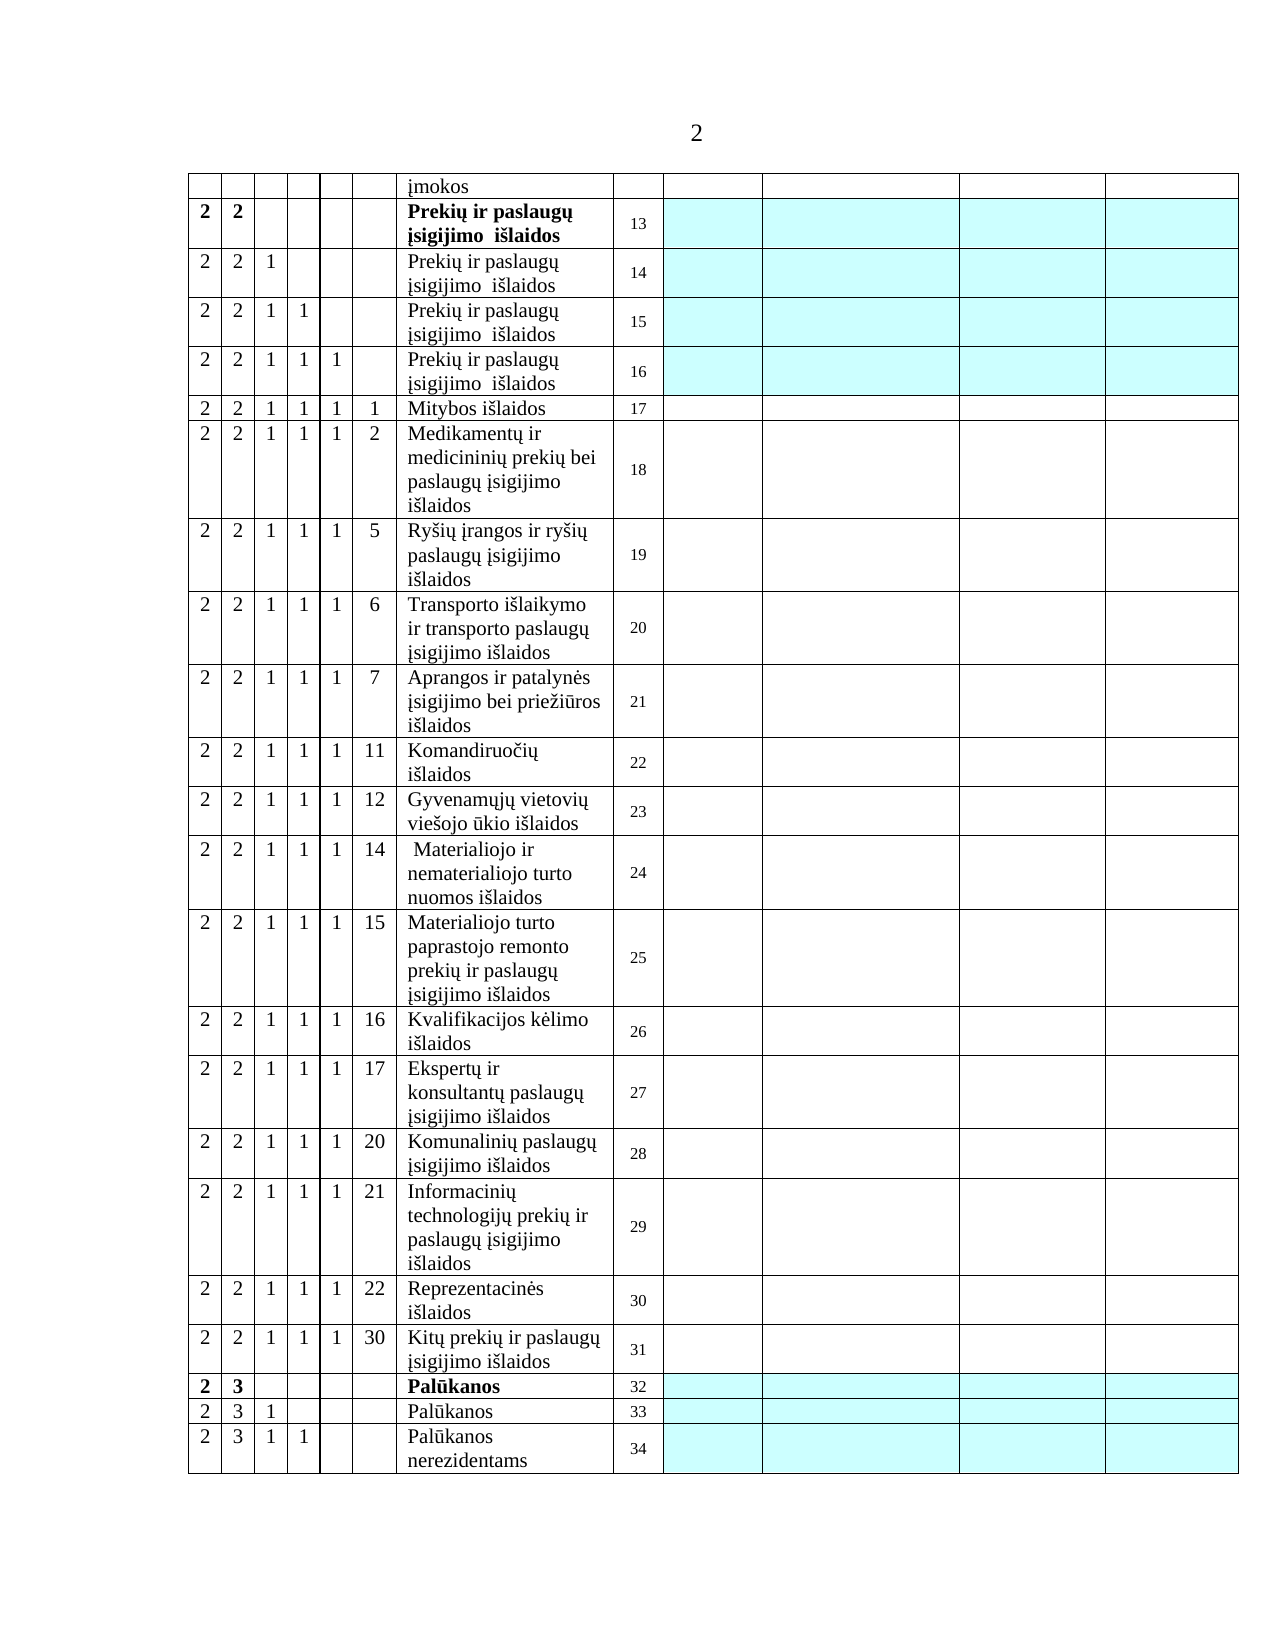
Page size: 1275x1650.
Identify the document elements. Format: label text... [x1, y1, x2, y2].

table_cell Reprezentacinės išlaidos [397, 1276, 613, 1324]
table_cell 1 [321, 421, 352, 517]
table_cell [664, 1056, 762, 1128]
table_cell [1106, 1179, 1238, 1275]
table_cell 1 [353, 396, 396, 420]
table_cell 21 [614, 665, 663, 737]
table_cell [189, 174, 221, 198]
table_cell 1 [255, 836, 287, 909]
table_cell 1 [288, 787, 319, 835]
table_cell [763, 1129, 959, 1177]
table_cell [664, 174, 762, 198]
table_cell 2 [222, 1056, 254, 1128]
table_cell 1 [288, 421, 319, 517]
table_cell [664, 910, 762, 1006]
table_cell [960, 298, 1105, 346]
table_cell 2 [189, 787, 221, 835]
table_cell [960, 1129, 1105, 1177]
table_cell [960, 1179, 1105, 1275]
table_cell [353, 199, 396, 247]
table_cell 2 [189, 1276, 221, 1324]
table_cell Aprangos ir patalynės įsigijimo bei priežiūros išlaidos [397, 665, 613, 737]
table_cell 1 [321, 836, 352, 909]
table_cell 16 [614, 347, 663, 395]
table_cell Palūkanos nerezidentams [397, 1424, 613, 1472]
table_cell 2 [189, 1179, 221, 1275]
table_cell Gyvenamųjų vietovių viešojo ūkio išlaidos [397, 787, 613, 835]
table_cell 2 [222, 665, 254, 737]
table_cell 2 [189, 519, 221, 591]
table_cell 1 [255, 249, 287, 297]
table_cell [960, 421, 1105, 517]
table_cell [1106, 396, 1238, 420]
table_cell 31 [614, 1325, 663, 1373]
table_cell 1 [321, 1007, 352, 1055]
table_cell [960, 665, 1105, 737]
table_cell [664, 519, 762, 591]
table_cell [763, 1276, 959, 1324]
table_cell [763, 910, 959, 1006]
table_cell 1 [288, 347, 319, 395]
table_cell Kitų prekių ir paslaugų įsigijimo išlaidos [397, 1325, 613, 1373]
table_cell 1 [255, 1276, 287, 1324]
table_cell [1106, 665, 1238, 737]
table_cell 11 [353, 738, 396, 786]
table_cell [763, 347, 959, 395]
table_cell 1 [288, 1424, 319, 1472]
table_cell 1 [255, 421, 287, 517]
table_cell 24 [614, 836, 663, 909]
table_cell [288, 249, 319, 297]
table_cell [664, 1424, 762, 1472]
table_cell [1106, 199, 1238, 247]
table_cell 33 [614, 1399, 663, 1423]
table_cell [1106, 1007, 1238, 1055]
table_cell [353, 249, 396, 297]
table_cell 1 [255, 1129, 287, 1177]
table_cell 2 [222, 910, 254, 1006]
table_cell 7 [353, 665, 396, 737]
table_cell 1 [321, 1179, 352, 1275]
table_cell Materialiojo ir nematerialiojo turto nuomos išlaidos [397, 836, 613, 909]
table_cell [321, 1399, 352, 1423]
table_cell [321, 199, 352, 247]
table_cell [222, 174, 254, 198]
table_cell 3 [222, 1399, 254, 1423]
table_cell 1 [255, 396, 287, 420]
table_cell [1106, 249, 1238, 297]
table_cell [353, 1374, 396, 1398]
table_cell [960, 738, 1105, 786]
table_cell [288, 199, 319, 247]
table_cell [1106, 1325, 1238, 1373]
table_cell Ryšių įrangos ir ryšių paslaugų įsigijimo išlaidos [397, 519, 613, 591]
table_cell [664, 665, 762, 737]
table_cell [763, 396, 959, 420]
table_cell Materialiojo turto paprastojo remonto prekių ir paslaugų įsigijimo išlaidos [397, 910, 613, 1006]
table_cell 1 [288, 396, 319, 420]
table_cell 1 [321, 665, 352, 737]
table_cell 2 [189, 421, 221, 517]
table_cell [664, 1129, 762, 1177]
table_cell [960, 836, 1105, 909]
table_cell [353, 1424, 396, 1472]
table_cell [321, 298, 352, 346]
table_cell 2 [189, 1129, 221, 1177]
table_cell [353, 347, 396, 395]
table_cell [255, 174, 287, 198]
table_cell 2 [189, 1399, 221, 1423]
table_cell [1106, 1399, 1238, 1423]
table_cell 2 [189, 910, 221, 1006]
table_cell 2 [222, 1325, 254, 1373]
table_cell 2 [189, 738, 221, 786]
table_cell 1 [321, 787, 352, 835]
table_cell [960, 1325, 1105, 1373]
table_cell 1 [321, 1056, 352, 1128]
table_cell 32 [614, 1374, 663, 1398]
table_cell [763, 592, 959, 664]
table_cell Ekspertų ir konsultantų paslaugų įsigijimo išlaidos [397, 1056, 613, 1128]
table_cell 2 [189, 1374, 221, 1398]
table_cell [960, 347, 1105, 395]
table_cell 1 [288, 1056, 319, 1128]
table_cell [1106, 592, 1238, 664]
table_cell 15 [353, 910, 396, 1006]
table_cell 15 [614, 298, 663, 346]
table_cell 2 [222, 1179, 254, 1275]
table_cell [664, 396, 762, 420]
table_cell 22 [353, 1276, 396, 1324]
table_cell [288, 1399, 319, 1423]
table_cell 2 [189, 1325, 221, 1373]
table_cell 26 [614, 1007, 663, 1055]
table_cell [664, 592, 762, 664]
table_cell 2 [189, 1007, 221, 1055]
table_cell 1 [321, 519, 352, 591]
table_cell [664, 1007, 762, 1055]
table_cell [763, 1399, 959, 1423]
table_cell [321, 1424, 352, 1472]
table_cell 2 [189, 347, 221, 395]
table_cell 1 [255, 1399, 287, 1423]
table_cell [960, 787, 1105, 835]
table_cell [960, 199, 1105, 247]
table_cell Prekių ir paslaugų įsigijimo išlaidos [397, 199, 613, 247]
table_cell [960, 1399, 1105, 1423]
table_cell įmokos [397, 174, 613, 198]
table_cell 2 [189, 665, 221, 737]
table_cell [1106, 519, 1238, 591]
table_cell 1 [255, 1325, 287, 1373]
table_cell 1 [321, 1129, 352, 1177]
table_cell Mitybos išlaidos [397, 396, 613, 420]
table_cell [664, 1374, 762, 1398]
table_cell 2 [189, 298, 221, 346]
table_cell [1106, 298, 1238, 346]
table_cell 23 [614, 787, 663, 835]
table_cell 1 [288, 1129, 319, 1177]
table_cell 1 [288, 910, 319, 1006]
table_cell 1 [255, 519, 287, 591]
table_cell 5 [353, 519, 396, 591]
table_cell 1 [321, 1325, 352, 1373]
table_cell 2 [189, 836, 221, 909]
table_cell 29 [614, 1179, 663, 1275]
table_cell 1 [321, 592, 352, 664]
table_cell 30 [353, 1325, 396, 1373]
table_cell 1 [255, 347, 287, 395]
table_cell 25 [614, 910, 663, 1006]
table_cell [960, 910, 1105, 1006]
table_cell [288, 174, 319, 198]
table_cell 1 [288, 836, 319, 909]
table_cell [763, 1179, 959, 1275]
table_cell [664, 787, 762, 835]
table_cell 1 [321, 910, 352, 1006]
table_cell [960, 592, 1105, 664]
table_cell [763, 1374, 959, 1398]
table_cell 2 [189, 199, 221, 247]
table_cell Kvalifikacijos kėlimo išlaidos [397, 1007, 613, 1055]
table_cell [664, 1325, 762, 1373]
table_cell [664, 298, 762, 346]
table_cell [763, 174, 959, 198]
table_cell Komunalinių paslaugų įsigijimo išlaidos [397, 1129, 613, 1177]
table_cell 17 [614, 396, 663, 420]
table_cell 1 [255, 1424, 287, 1472]
table_cell [664, 836, 762, 909]
table_cell [664, 738, 762, 786]
table_cell 1 [288, 1276, 319, 1324]
table_cell 1 [255, 1007, 287, 1055]
table_cell 1 [288, 519, 319, 591]
table_cell 1 [288, 738, 319, 786]
table_cell [763, 1325, 959, 1373]
table_cell 1 [288, 1007, 319, 1055]
table_cell [353, 298, 396, 346]
table_cell [664, 347, 762, 395]
table_cell 2 [222, 738, 254, 786]
table_cell Prekių ir paslaugų įsigijimo išlaidos [397, 249, 613, 297]
table_cell [960, 1276, 1105, 1324]
table_cell 1 [321, 1276, 352, 1324]
table_cell Palūkanos [397, 1399, 613, 1423]
table_cell 2 [222, 396, 254, 420]
table_cell 2 [222, 199, 254, 247]
table_cell 20 [353, 1129, 396, 1177]
table_cell 20 [614, 592, 663, 664]
table_cell [763, 249, 959, 297]
table_cell 2 [189, 1424, 221, 1472]
table_cell [763, 1007, 959, 1055]
table_cell [1106, 910, 1238, 1006]
table_cell [763, 421, 959, 517]
table_cell 2 [222, 421, 254, 517]
table_cell [1106, 1129, 1238, 1177]
table_cell [960, 396, 1105, 420]
table_cell [1106, 1424, 1238, 1472]
table_cell 1 [288, 592, 319, 664]
table_cell 2 [222, 298, 254, 346]
table_cell [664, 1179, 762, 1275]
table_cell 22 [614, 738, 663, 786]
table_cell 1 [255, 1056, 287, 1128]
table_cell Transporto išlaikymo ir transporto paslaugų įsigijimo išlaidos [397, 592, 613, 664]
table_cell [960, 249, 1105, 297]
table_cell 2 [222, 347, 254, 395]
table_cell Palūkanos [397, 1374, 613, 1398]
table_cell 1 [321, 396, 352, 420]
table_cell [1106, 1374, 1238, 1398]
table_cell 12 [353, 787, 396, 835]
table_cell 1 [255, 787, 287, 835]
table_cell Komandiruočių išlaidos [397, 738, 613, 786]
table_cell [763, 836, 959, 909]
table_cell 2 [222, 836, 254, 909]
table_cell [321, 174, 352, 198]
table_cell 2 [189, 592, 221, 664]
table_cell [664, 1276, 762, 1324]
table_cell [288, 1374, 319, 1398]
table_cell 2 [222, 1007, 254, 1055]
table_cell 1 [255, 1179, 287, 1275]
table_cell [960, 519, 1105, 591]
table_cell [664, 199, 762, 247]
table_cell 1 [255, 910, 287, 1006]
table_cell 1 [288, 298, 319, 346]
table_cell 2 [189, 249, 221, 297]
table_cell 30 [614, 1276, 663, 1324]
table_cell 1 [288, 1325, 319, 1373]
table_cell [664, 1399, 762, 1423]
table_cell [321, 249, 352, 297]
table_cell 2 [222, 787, 254, 835]
table_cell [763, 298, 959, 346]
table_cell 2 [222, 1276, 254, 1324]
table_cell [1106, 1276, 1238, 1324]
table_cell [1106, 347, 1238, 395]
table_cell 1 [288, 1179, 319, 1275]
table_cell 28 [614, 1129, 663, 1177]
table_cell 14 [353, 836, 396, 909]
table_cell [763, 199, 959, 247]
table_cell [960, 1007, 1105, 1055]
table_cell [255, 1374, 287, 1398]
table_cell [960, 174, 1105, 198]
table_cell 19 [614, 519, 663, 591]
table_cell [960, 1056, 1105, 1128]
table_cell [255, 199, 287, 247]
table_cell 1 [255, 592, 287, 664]
table_cell 2 [222, 249, 254, 297]
table_cell 3 [222, 1424, 254, 1472]
table_cell Medikamentų ir medicininių prekių bei paslaugų įsigijimo išlaidos [397, 421, 613, 517]
table_cell [1106, 787, 1238, 835]
table_cell Informacinių technologijų prekių ir paslaugų įsigijimo išlaidos [397, 1179, 613, 1275]
table_cell [960, 1374, 1105, 1398]
table_cell [353, 174, 396, 198]
table_cell [763, 738, 959, 786]
table_cell 16 [353, 1007, 396, 1055]
table_cell [1106, 421, 1238, 517]
table_cell [1106, 836, 1238, 909]
table_cell 6 [353, 592, 396, 664]
table_cell [763, 519, 959, 591]
table_cell [614, 174, 663, 198]
table_cell 1 [321, 347, 352, 395]
table_cell [1106, 1056, 1238, 1128]
table_cell 2 [222, 592, 254, 664]
table_cell 2 [189, 1056, 221, 1128]
table_cell 2 [353, 421, 396, 517]
table_cell 1 [321, 738, 352, 786]
table_cell [353, 1399, 396, 1423]
table_cell [763, 1424, 959, 1472]
table_cell 1 [288, 665, 319, 737]
table_cell Prekių ir paslaugų įsigijimo išlaidos [397, 347, 613, 395]
table_cell 2 [189, 396, 221, 420]
table_cell 17 [353, 1056, 396, 1128]
table_cell 2 [222, 1129, 254, 1177]
table_cell [664, 249, 762, 297]
table_cell 18 [614, 421, 663, 517]
table_cell 1 [255, 738, 287, 786]
table_cell 13 [614, 199, 663, 247]
table_cell Prekių ir paslaugų įsigijimo išlaidos [397, 298, 613, 346]
table_cell [664, 421, 762, 517]
table_cell [960, 1424, 1105, 1472]
table_cell [763, 665, 959, 737]
table_cell 1 [255, 298, 287, 346]
table_cell [321, 1374, 352, 1398]
table_cell [1106, 738, 1238, 786]
table_cell 21 [353, 1179, 396, 1275]
table_cell 1 [255, 665, 287, 737]
table_cell 3 [222, 1374, 254, 1398]
table_cell [1106, 174, 1238, 198]
table_cell 27 [614, 1056, 663, 1128]
table_cell [763, 1056, 959, 1128]
table_cell 34 [614, 1424, 663, 1472]
table_cell 2 [222, 519, 254, 591]
table_cell 14 [614, 249, 663, 297]
table_cell [763, 787, 959, 835]
